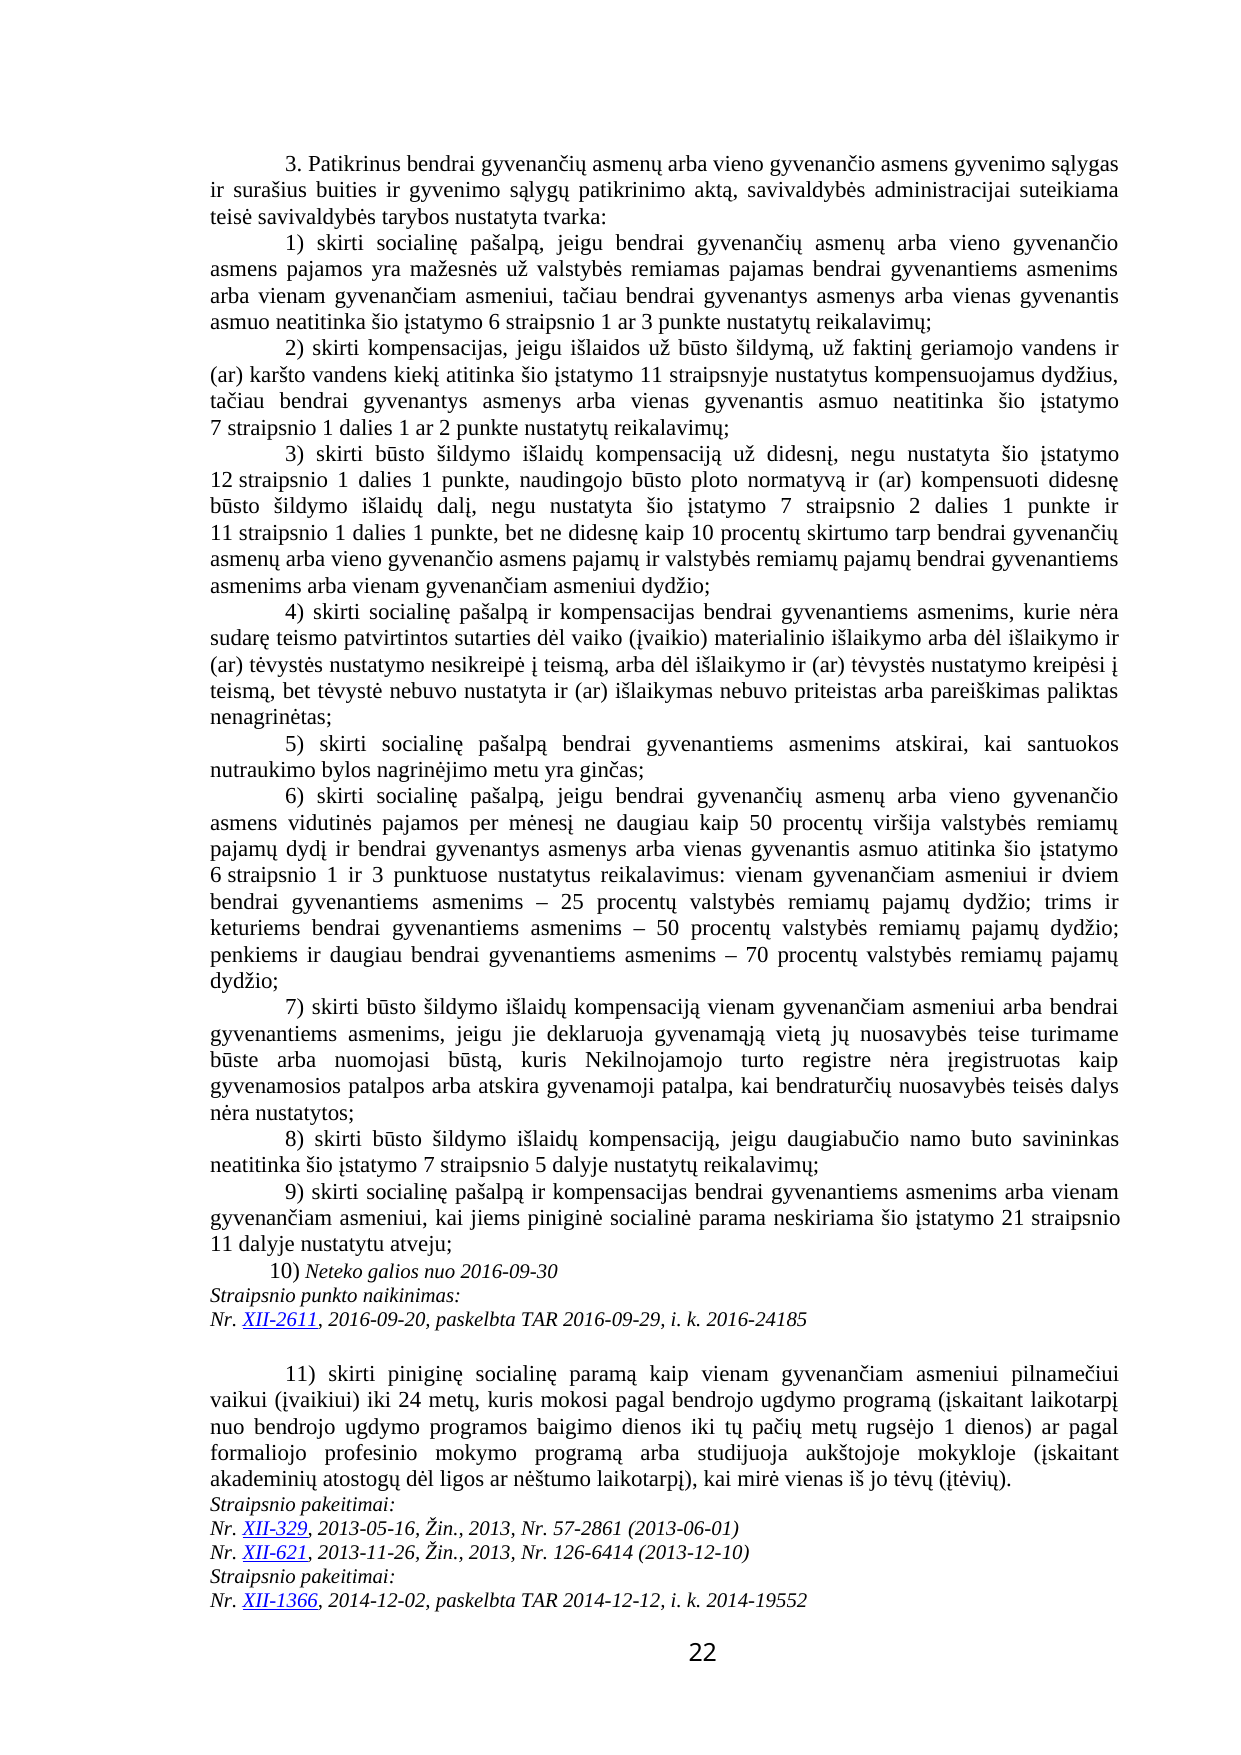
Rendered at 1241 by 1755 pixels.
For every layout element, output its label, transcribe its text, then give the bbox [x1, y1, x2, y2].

text 2) skirti kompensacijas, jeigu išlaidos už būsto šildymą, už faktinį geriamojo vandens ir (ar) karšto vandens kiekį atitinka šio įstatymo 11 straipsnyje nustatytus kompensuojamus dydžius, tačiau bendrai gyvenantys asmenys arba vienas gyvenantis asmuo neatitinka šio įstatymo 7 straipsnio 1 dalies 1 ar 2 punkte nustatytų reikalavimų; [210, 334, 1120, 440]
text Nr. XII-329, 2013-05-16, Žin., 2013, Nr. 57-2861 (2013-06-01) [210, 1516, 1120, 1540]
text 5) skirti socialinę pašalpą bendrai gyvenantiems asmenims atskirai, kai santuokos nutraukimo bylos nagrinėjimo metu yra ginčas; [210, 730, 1120, 782]
text Nr. XII-621, 2013-11-26, Žin., 2013, Nr. 126-6414 (2013-12-10) [210, 1540, 1120, 1564]
text 9) skirti socialinę pašalpą ir kompensacijas bendrai gyvenantiems asmenims arba vienam gyvenančiam asmeniui, kai jiems piniginė socialinė parama neskiriama šio įstatymo 21 straipsnio 11 dalyje nustatytu atveju; [210, 1178, 1120, 1257]
text Straipsnio punkto naikinimas: [210, 1283, 1120, 1307]
text Nr. XII-1366, 2014-12-02, paskelbta TAR 2014-12-12, i. k. 2014-19552 [210, 1588, 1120, 1612]
text 10) Neteko galios nuo 2016-09-30 [210, 1257, 1120, 1283]
text Nr. XII-2611, 2016-09-20, paskelbta TAR 2016-09-29, i. k. 2016-24185 [210, 1307, 1120, 1331]
text 4) skirti socialinę pašalpą ir kompensacijas bendrai gyvenantiems asmenims, kurie nėra sudarę teismo patvirtintos sutarties dėl vaiko (įvaikio) materialinio išlaikymo arba dėl išlaikymo ir (ar) tėvystės nustatymo nesikreipė į teismą, arba dėl išlaikymo ir (ar) tėvystės nustatymo kreipėsi į teismą, bet tėvystė nebuvo nustatyta ir (ar) išlaikymas nebuvo priteistas arba pareiškimas paliktas nenagrinėtas; [210, 598, 1120, 730]
text Straipsnio pakeitimai: [210, 1564, 1120, 1588]
text 1) skirti socialinę pašalpą, jeigu bendrai gyvenančių asmenų arba vieno gyvenančio asmens pajamos yra mažesnės už valstybės remiamas pajamas bendrai gyvenantiems asmenims arba vienam gyvenančiam asmeniui, tačiau bendrai gyvenantys asmenys arba vienas gyvenantis asmuo neatitinka šio įstatymo 6 straipsnio 1 ar 3 punkte nustatytų reikalavimų; [210, 229, 1120, 334]
text 3) skirti būsto šildymo išlaidų kompensaciją už didesnį, negu nustatyta šio įstatymo 12 straipsnio 1 dalies 1 punkte, naudingojo būsto ploto normatyvą ir (ar) kompensuoti didesnę būsto šildymo išlaidų dalį, negu nustatyta šio įstatymo 7 straipsnio 2 dalies 1 punkte ir 11 straipsnio 1 dalies 1 punkte, bet ne didesnę kaip 10 procentų skirtumo tarp bendrai gyvenančių asmenų arba vieno gyvenančio asmens pajamų ir valstybės remiamų pajamų bendrai gyvenantiems asmenims arba vienam gyvenančiam asmeniui dydžio; [210, 440, 1120, 598]
text 3. Patikrinus bendrai gyvenančių asmenų arba vieno gyvenančio asmens gyvenimo sąlygas ir surašius buities ir gyvenimo sąlygų patikrinimo aktą, savivaldybės administracijai suteikiama teisė savivaldybės tarybos nustatyta tvarka: [210, 150, 1120, 229]
text 8) skirti būsto šildymo išlaidų kompensaciją, jeigu daugiabučio namo buto savininkas neatitinka šio įstatymo 7 straipsnio 5 dalyje nustatytų reikalavimų; [210, 1125, 1120, 1178]
text 11) skirti piniginę socialinę paramą kaip vienam gyvenančiam asmeniui pilnamečiui vaikui (įvaikiui) iki 24 metų, kuris mokosi pagal bendrojo ugdymo programą (įskaitant laikotarpį nuo bendrojo ugdymo programos baigimo dienos iki tų pačių metų rugsėjo 1 dienos) ar pagal formaliojo profesinio mokymo programą arba studijuoja aukštojoje mokykloje (įskaitant akademinių atostogų dėl ligos ar nėštumo laikotarpį), kai mirė vienas iš jo tėvų (įtėvių). [210, 1360, 1120, 1492]
text 6) skirti socialinę pašalpą, jeigu bendrai gyvenančių asmenų arba vieno gyvenančio asmens vidutinės pajamos per mėnesį ne daugiau kaip 50 procentų viršija valstybės remiamų pajamų dydį ir bendrai gyvenantys asmenys arba vienas gyvenantis asmuo atitinka šio įstatymo 6 straipsnio 1 ir 3 punktuose nustatytus reikalavimus: vienam gyvenančiam asmeniui ir dviem bendrai gyvenantiems asmenims – 25 procentų valstybės remiamų pajamų dydžio; trims ir keturiems bendrai gyvenantiems asmenims – 50 procentų valstybės remiamų pajamų dydžio; penkiems ir daugiau bendrai gyvenantiems asmenims – 70 procentų valstybės remiamų pajamų dydžio; [210, 782, 1120, 993]
text Straipsnio pakeitimai: [210, 1492, 1120, 1516]
text 7) skirti būsto šildymo išlaidų kompensaciją vienam gyvenančiam asmeniui arba bendrai gyvenantiems asmenims, jeigu jie deklaruoja gyvenamąją vietą jų nuosavybės teise turimame būste arba nuomojasi būstą, kuris Nekilnojamojo turto registre nėra įregistruotas kaip gyvenamosios patalpos arba atskira gyvenamoji patalpa, kai bendraturčių nuosavybės teisės dalys nėra nustatytos; [210, 993, 1120, 1125]
